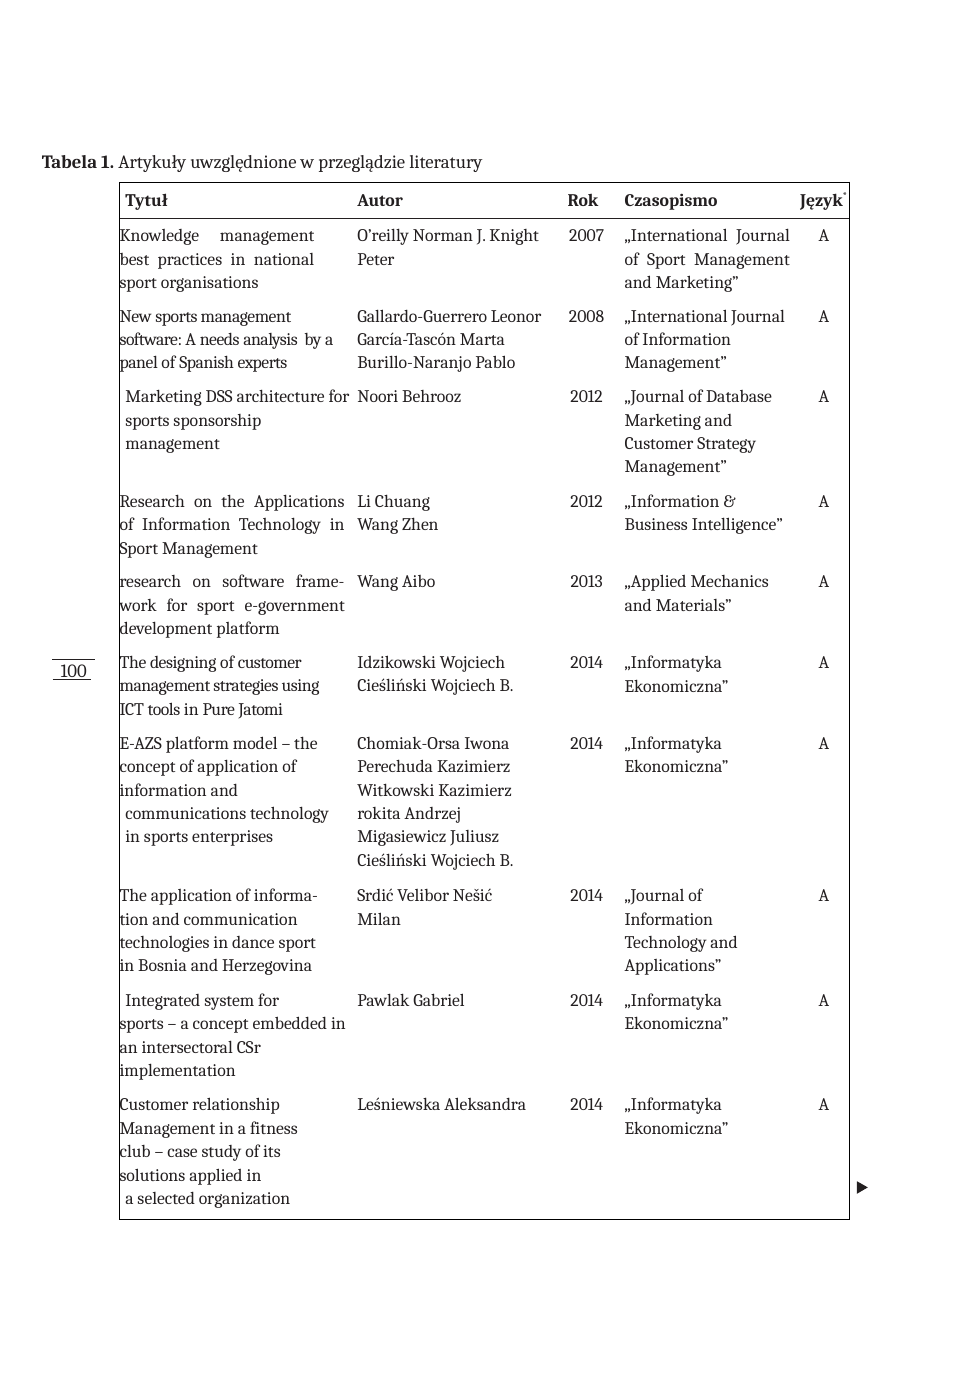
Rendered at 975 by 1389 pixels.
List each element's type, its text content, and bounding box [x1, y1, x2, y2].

table_cell A [795, 1089, 849, 1219]
table_cell „Journal of Information Technology and Applications” [615, 880, 795, 984]
table_cell Integrated system for sports – a concept embedded in an intersectoral CSr implementation [120, 984, 351, 1089]
table_cell 2014 [560, 1089, 615, 1219]
table_cell 2007 [560, 219, 615, 300]
table_cell A [795, 219, 849, 300]
table_header Czasopismo [615, 183, 795, 218]
table_cell Idzikowski Wojciech Cieśliński Wojciech B. [351, 647, 560, 727]
table_cell A [795, 300, 849, 381]
table_cell E-AZS platform model – the concept of application of information and communications technology in sports enterprises [120, 727, 351, 880]
table_cell 2014 [560, 727, 615, 880]
table_cell 2012 [560, 381, 615, 485]
table_cell 2014 [560, 880, 615, 984]
table_cell 2014 [560, 984, 615, 1089]
table_cell Marketing DSS architecture for sports sponsorship management [120, 381, 351, 485]
table_cell „Informatyka Ekonomiczna” [615, 984, 795, 1089]
table_cell Leśniewska Aleksandra [351, 1089, 560, 1219]
table_cell Wang Aibo [351, 566, 560, 647]
table_cell Srdić Velibor Nešić Milan [351, 880, 560, 984]
table_cell „International Journal of Sport Management and Marketing” [615, 219, 795, 300]
table_cell Research on the Applications of Information Technology in Sport Management [120, 485, 351, 566]
table_cell A [795, 880, 849, 984]
table_cell „Applied Mechanics and Materials” [615, 566, 795, 647]
table_cell A [795, 984, 849, 1089]
table_header Tytuł [120, 183, 351, 218]
table_cell Noori Behrooz [351, 381, 560, 485]
table_cell 2014 [560, 647, 615, 727]
table_cell „Informatyka Ekonomiczna” [615, 647, 795, 727]
table_cell New sports management software: A needs analysis by a panel of Spanish experts [120, 300, 351, 381]
text 100 [52, 662, 119, 682]
table_cell Pawlak Gabriel [351, 984, 560, 1089]
table_header Rok [560, 183, 615, 218]
table_cell Customer relationship Management in a fitness club – case study of its solutions applied in a selected organization [120, 1089, 351, 1219]
table_cell 2012 [560, 485, 615, 566]
table_cell Gallardo-Guerrero Leonor García-Tascón Marta Burillo-Naranjo Pablo [351, 300, 560, 381]
text [850, 662, 879, 682]
table_cell A [795, 647, 849, 727]
table_cell Li Chuang Wang Zhen [351, 485, 560, 566]
table_cell research on software frame- work for sport e-government development platform [120, 566, 351, 647]
table_cell The application of informa- tion and communication technologies in dance sport in Bosnia and Herzegovina [120, 880, 351, 984]
table_cell A [795, 727, 849, 880]
table_cell Chomiak-Orsa Iwona Perechuda Kazimierz Witkowski Kazimierz rokita Andrzej Migasiewicz Juliusz Cieśliński Wojciech B. [351, 727, 560, 880]
table_cell „Informatyka Ekonomiczna” [615, 1089, 795, 1219]
table_cell A [795, 566, 849, 647]
table_cell 2013 [560, 566, 615, 647]
table_cell 2008 [560, 300, 615, 381]
table_cell A [795, 485, 849, 566]
table_cell The designing of customer management strategies using ICT tools in Pure Jatomi [120, 647, 351, 727]
table_cell A [795, 381, 849, 485]
table_cell „Information & Business Intelligence” [615, 485, 795, 566]
table_cell „International Journal of Information Management” [615, 300, 795, 381]
table_header Język* [795, 183, 849, 218]
table_cell O’reilly Norman J. Knight Peter [351, 219, 560, 300]
text Tabela 1. Artykuły uwzględnione w przeglądzie literatury [42, 152, 879, 173]
table_header Autor [351, 183, 560, 218]
table_cell Knowledge management best practices in national sport organisations [120, 219, 351, 300]
table_cell „Informatyka Ekonomiczna” [615, 727, 795, 880]
table_cell „Journal of Database Marketing and Customer Strategy Management” [615, 381, 795, 485]
